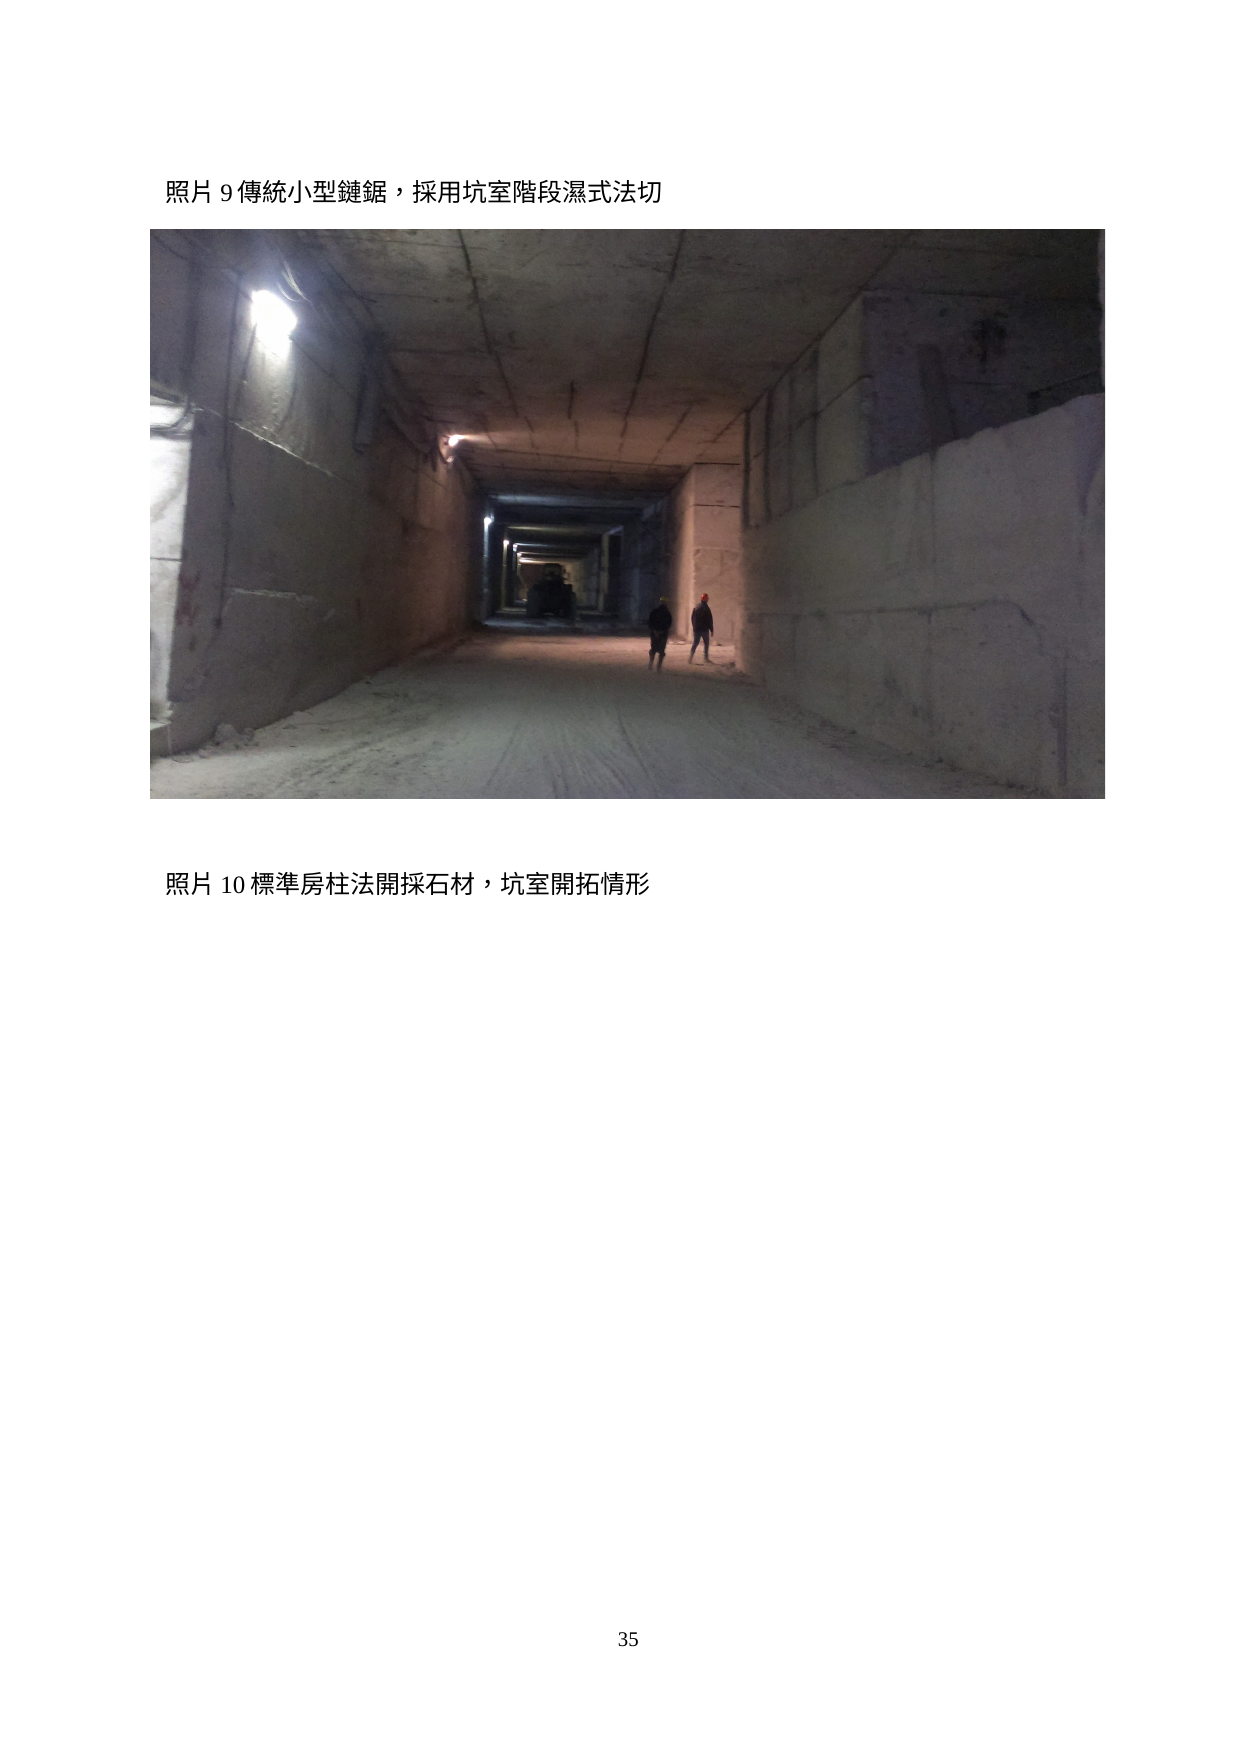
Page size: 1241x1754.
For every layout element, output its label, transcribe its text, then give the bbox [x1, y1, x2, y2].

text 照片9傳統小型鏈鋸，採用坑室階段濕式法切割石材石 [165, 172, 679, 213]
picture [150, 229, 1106, 799]
text 照片10標準房柱法開採石材，坑室開拓情形 [165, 865, 679, 901]
